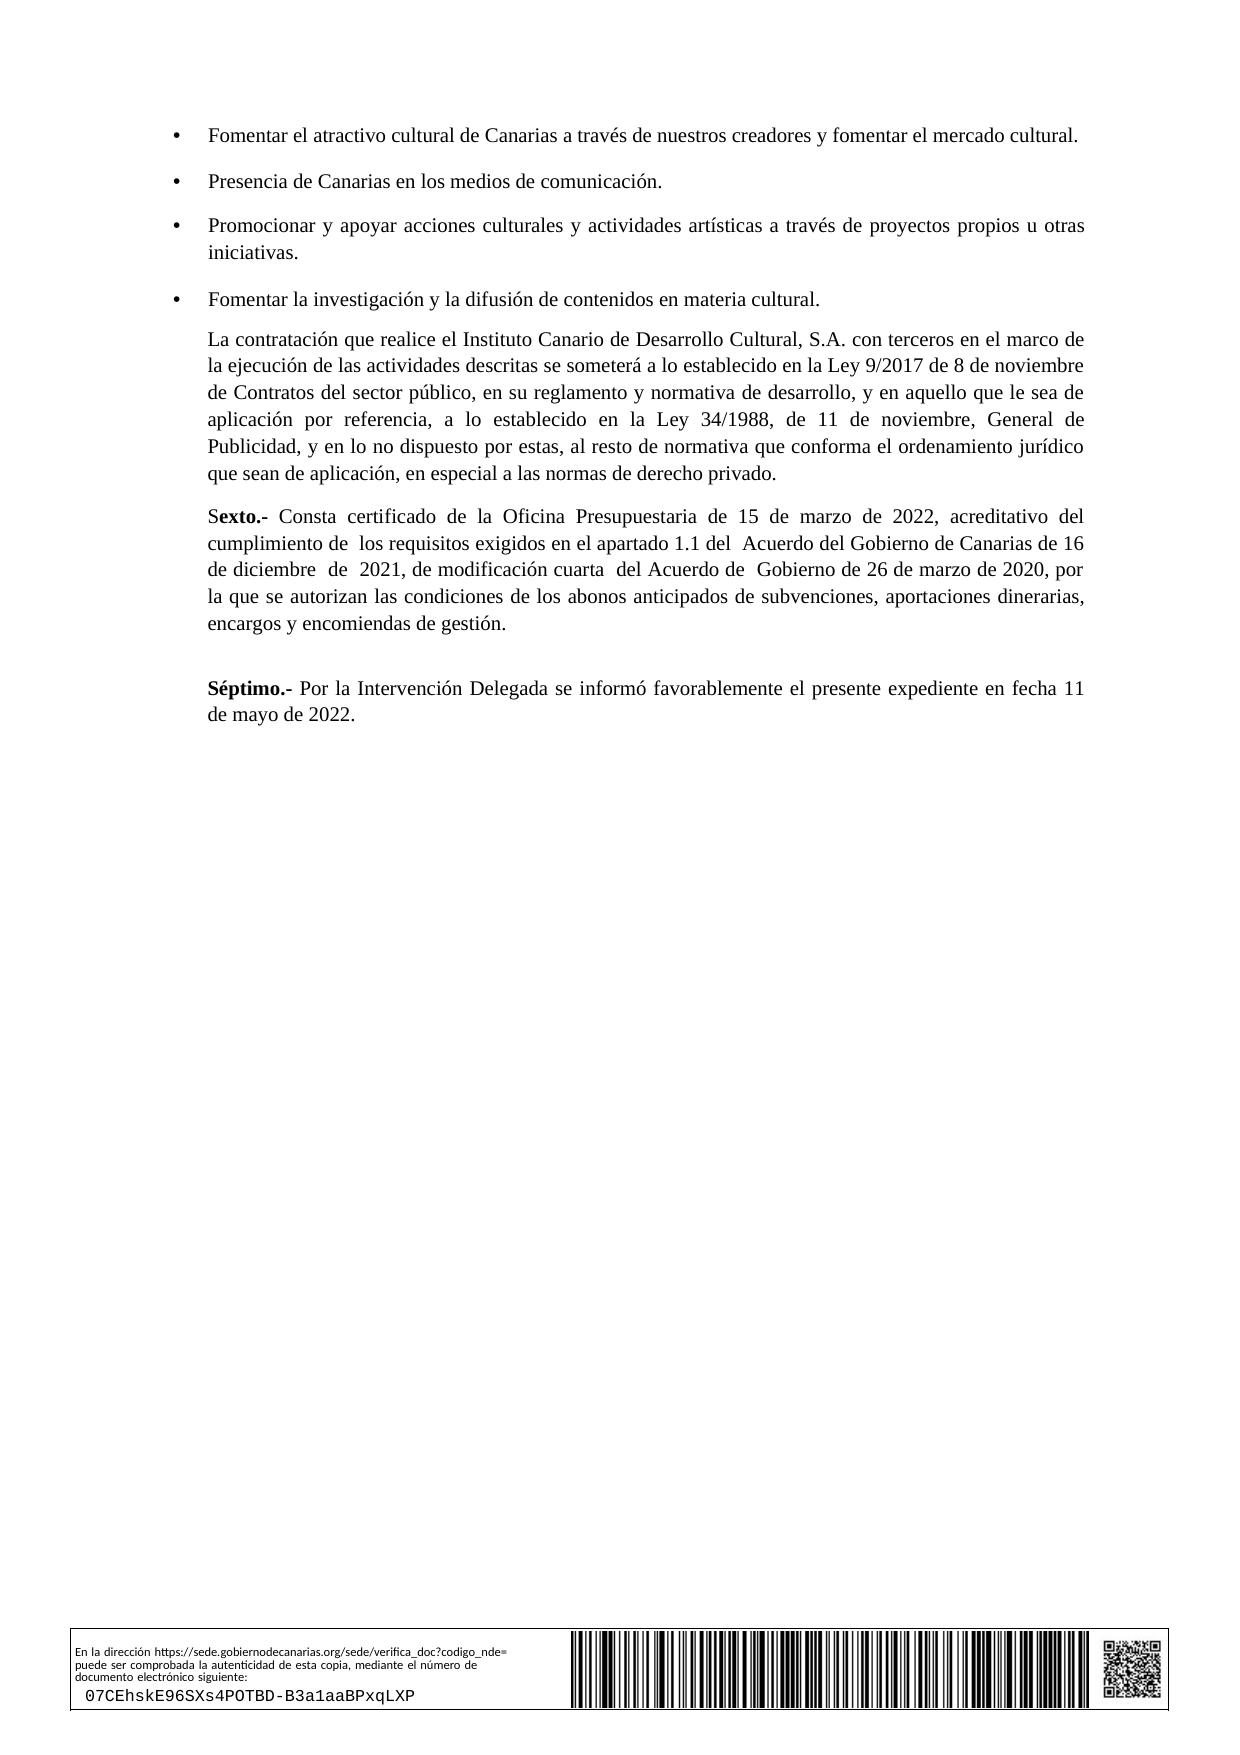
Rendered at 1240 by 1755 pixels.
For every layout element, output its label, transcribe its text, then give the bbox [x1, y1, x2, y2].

text Sexto.- Consta certificado de la Oficina Presupuestaria de 15 de marzo de 2022, acreditativo del cumplimiento de los requisitos exigidos en el apartado 1.1 del Acuerdo del Gobierno de Canarias de 16 de diciembre de 2021, de modificación cuarta del Acuerdo de Gobierno de 26 de marzo de 2020, por la que se autorizan las condiciones de los abonos anticipados de subvenciones, aportaciones dinerarias, encargos y encomiendas de gestión. [207, 504, 1086, 635]
text Séptimo.- Por la Intervención Delegada se informó favorablemente el presente expediente en fecha 11 de mayo de 2022. [207, 676, 1086, 726]
list Fomentar el atractivo cultural de Canarias a través de nuestros creadores y fomentar el mercado cultural. [173, 122, 1086, 147]
list Presencia de Canarias en los medios de comunicación. [173, 169, 1086, 193]
list Promocionar y apoyar acciones culturales y actividades artísticas a través de proyectos propios u otras iniciativas. [173, 213, 1086, 264]
text La contratación que realice el Instituto Canario de Desarrollo Cultural, S.A. con terceros en el marco de la ejecución de las actividades descritas se someterá a lo establecido en la Ley 9/2017 de 8 de noviembre de Contratos del sector público, en su reglamento y normativa de desarrollo, y en aquello que le sea de aplicación por referencia, a lo establecido en la Ley 34/1988, de 11 de noviembre, General de Publicidad, y en lo no dispuesto por estas, al resto de normativa que conforma el ordenamiento jurídico que sean de aplicación, en especial a las normas de derecho privado. [207, 327, 1086, 485]
list Fomentar la investigación y la difusión de contenidos en materia cultural. [173, 287, 1086, 311]
